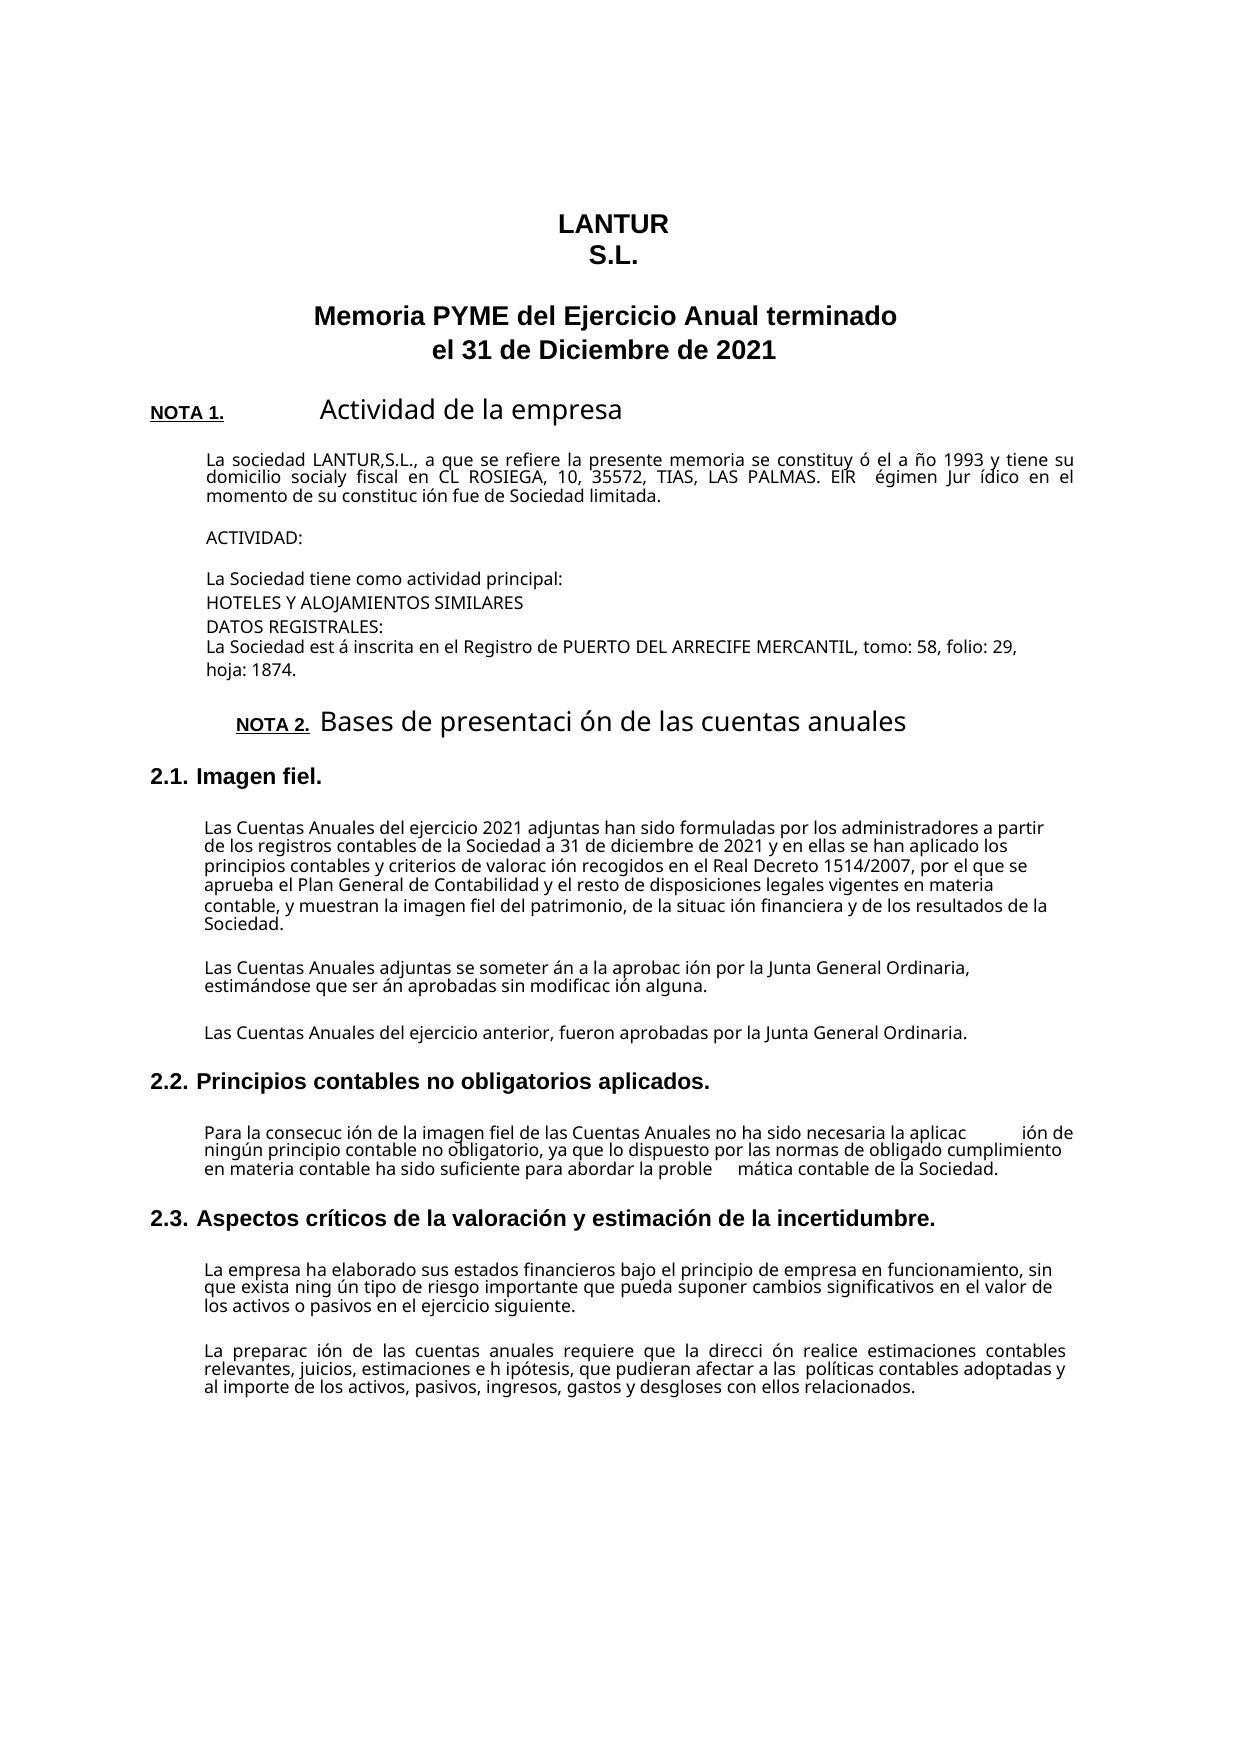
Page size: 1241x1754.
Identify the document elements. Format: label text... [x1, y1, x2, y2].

text contable, y muestran la imagen fiel del patrimonio, de la situac ión financiera y de los resultados de la Sociedad. [204, 897, 1077, 935]
text Las Cuentas Anuales del ejercicio 2021 adjuntas han sido formuladas por los administradores a partir de los registros contables de la Sociedad a 31 de diciembre de 2021 y en ellas se han aplicado los principios contables y criterios de valorac ión recogidos en el Real Decreto 1514/2007, por el que se aprueba el Plan General de Contabilidad y el resto de disposiciones legales vigentes en materia [204, 819, 1062, 897]
text La Sociedad tiene como actividad principal: [206, 566, 1178, 590]
text La Sociedad est á inscrita en el Registro de PUERTO DEL ARRECIFE MERCANTIL, tomo: 58, folio: 29, [206, 639, 1178, 658]
text hoja: 1874. [206, 658, 1178, 681]
text Las Cuentas Anuales del ejercicio anterior, fueron aprobadas por la Junta General Ordinaria. [204, 1021, 1178, 1045]
subtitle NOTA 2. Bases de presentaci ón de las cuentas anuales [150, 703, 1178, 739]
text Memoria PYME del Ejercicio Anual terminado el 31 de Diciembre de 2021 [314, 300, 914, 365]
text La sociedad LANTUR,S.L., a que se refiere la presente memoria se constituy ó el a ño 1993 y tiene su domicilio socialy fiscal en CL ROSIEGA, 10, 35572, TIAS, LAS PALMAS. ElR égimen Jur ídico en el momento de su constituc ión fue de Sociedad limitada. [206, 451, 1076, 508]
subtitle LANTUR S.L. [539, 208, 688, 270]
text ACTIVIDAD: [206, 526, 1178, 550]
text Para la consecuc ión de la imagen fiel de las Cuentas Anuales no ha sido necesaria la aplicac ión de ningún principio contable no obligatorio, ya que lo dispuesto por las normas de obligado cumplimiento en materia contable ha sido suficiente para abordar la proble mática contable de la Sociedad. [204, 1124, 1076, 1181]
text La empresa ha elaborado sus estados financieros bajo el principio de empresa en funcionamiento, sin que exista ning ún tipo de riesgo importante que pueda suponer cambios significativos en el valor de los activos o pasivos en el ejercicio siguiente. [204, 1261, 1054, 1318]
text Las Cuentas Anuales adjuntas se someter án a la aprobac ión por la Junta General Ordinaria, estimándose que ser án aprobadas sin modificac ión alguna. [204, 959, 1076, 998]
text NOTA 1. Actividad de la empresa [150, 391, 1178, 427]
subtitle Imagen fiel. [150, 763, 1178, 789]
subtitle Aspectos críticos de la valoración y estimación de la incertidumbre. [150, 1205, 1178, 1232]
text La preparac ión de las cuentas anuales requiere que la direcci ón realice estimaciones contables relevantes, juicios, estimaciones e h ipótesis, que pudieran afectar a las políticas contables adoptadas y al importe de los activos, pasivos, ingresos, gastos y desgloses con ellos relacionados. [204, 1343, 1067, 1399]
subtitle Principios contables no obligatorios aplicados. [150, 1068, 1178, 1094]
text HOTELES Y ALOJAMIENTOS SIMILARES DATOS REGISTRALES: [206, 591, 554, 639]
